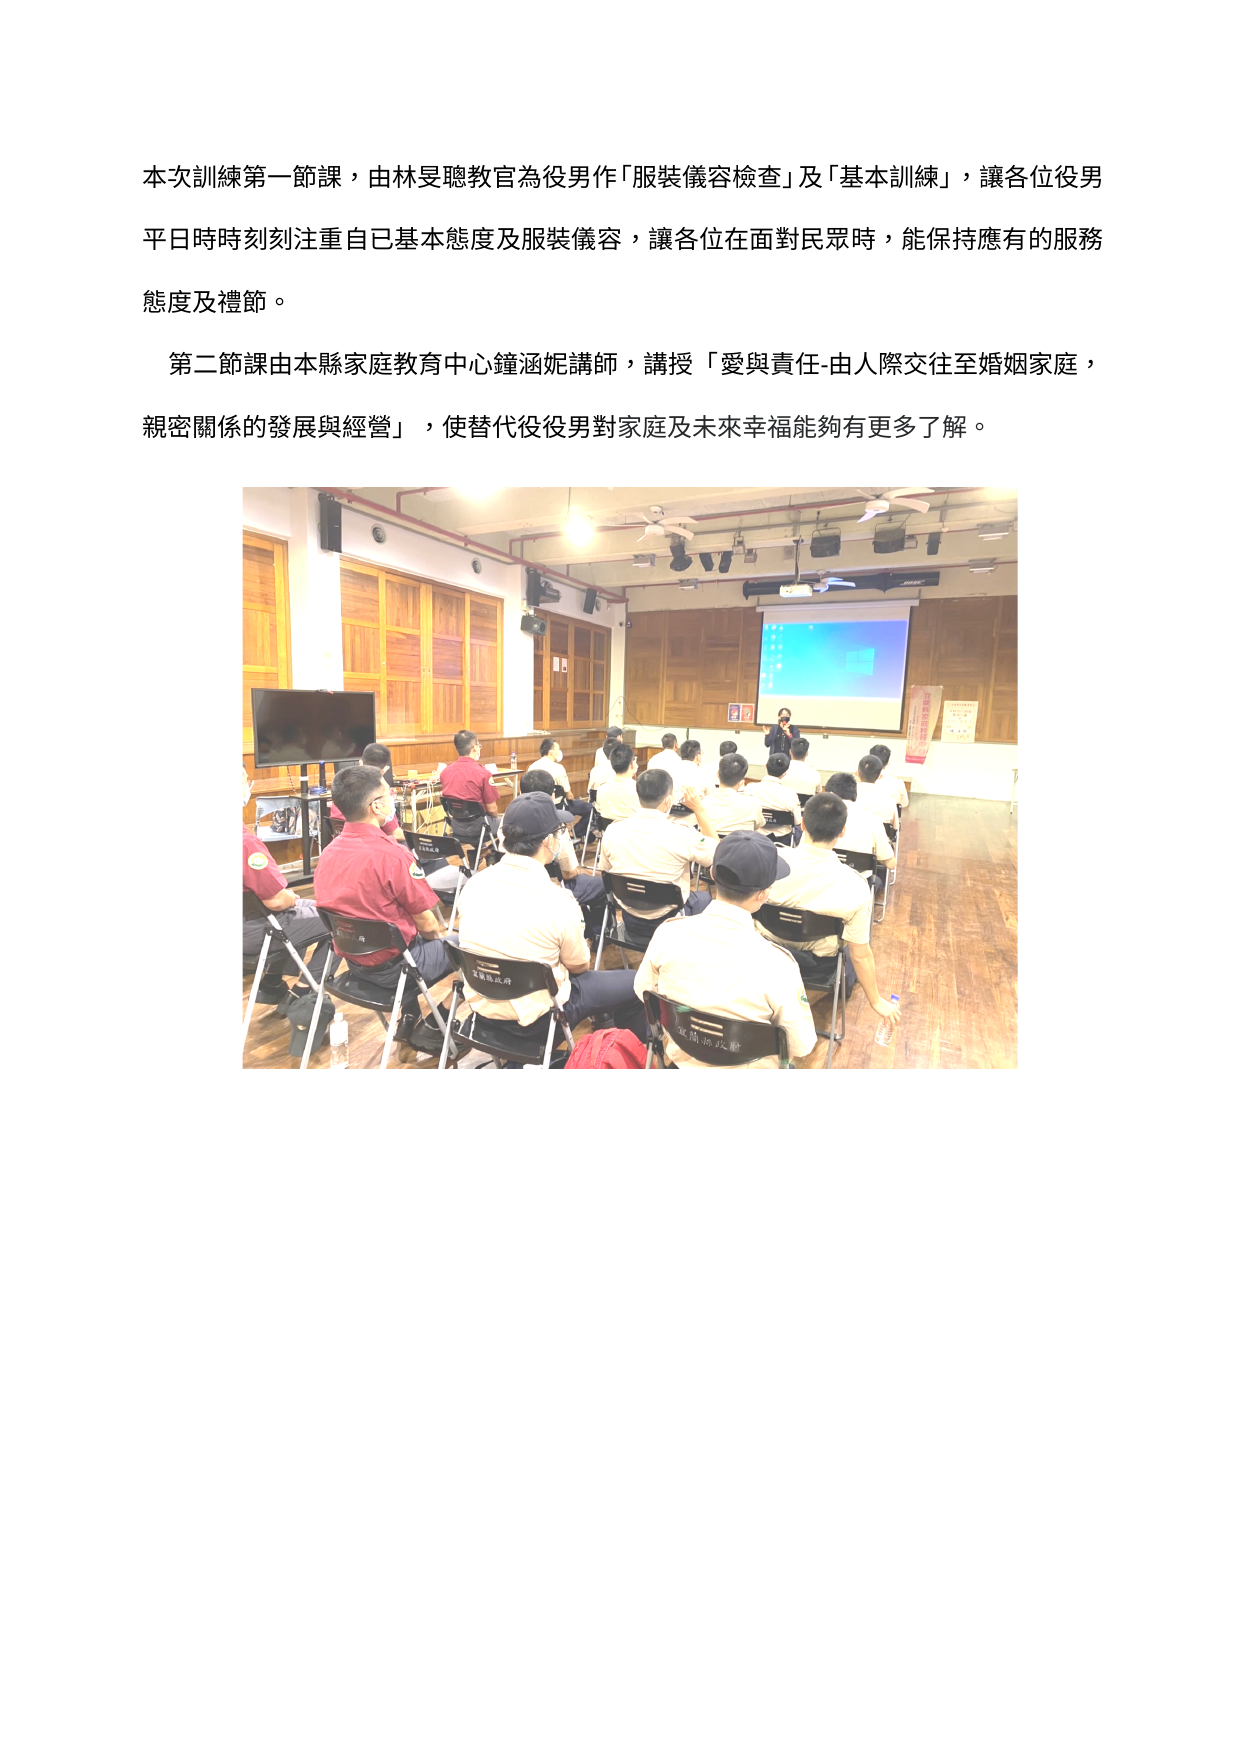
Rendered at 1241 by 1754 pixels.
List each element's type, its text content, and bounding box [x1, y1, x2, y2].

text 第二節課由本縣家庭教育中心鐘涵妮講師，講授「愛與責任-由人際交往至婚姻家庭，親密關係的發展與經營」，使替代役役男對家庭及未來幸福能夠有更多了解。 [142, 324, 1104, 449]
picture [242, 487, 1018, 1069]
text 本次訓練第一節課，由林旻聰教官為役男作「服裝儀容檢查」及「基本訓練」，讓各位役男平日時時刻刻注重自已基本態度及服裝儀容，讓各位在面對民眾時，能保持應有的服務態度及禮節。 [142, 136, 1104, 324]
